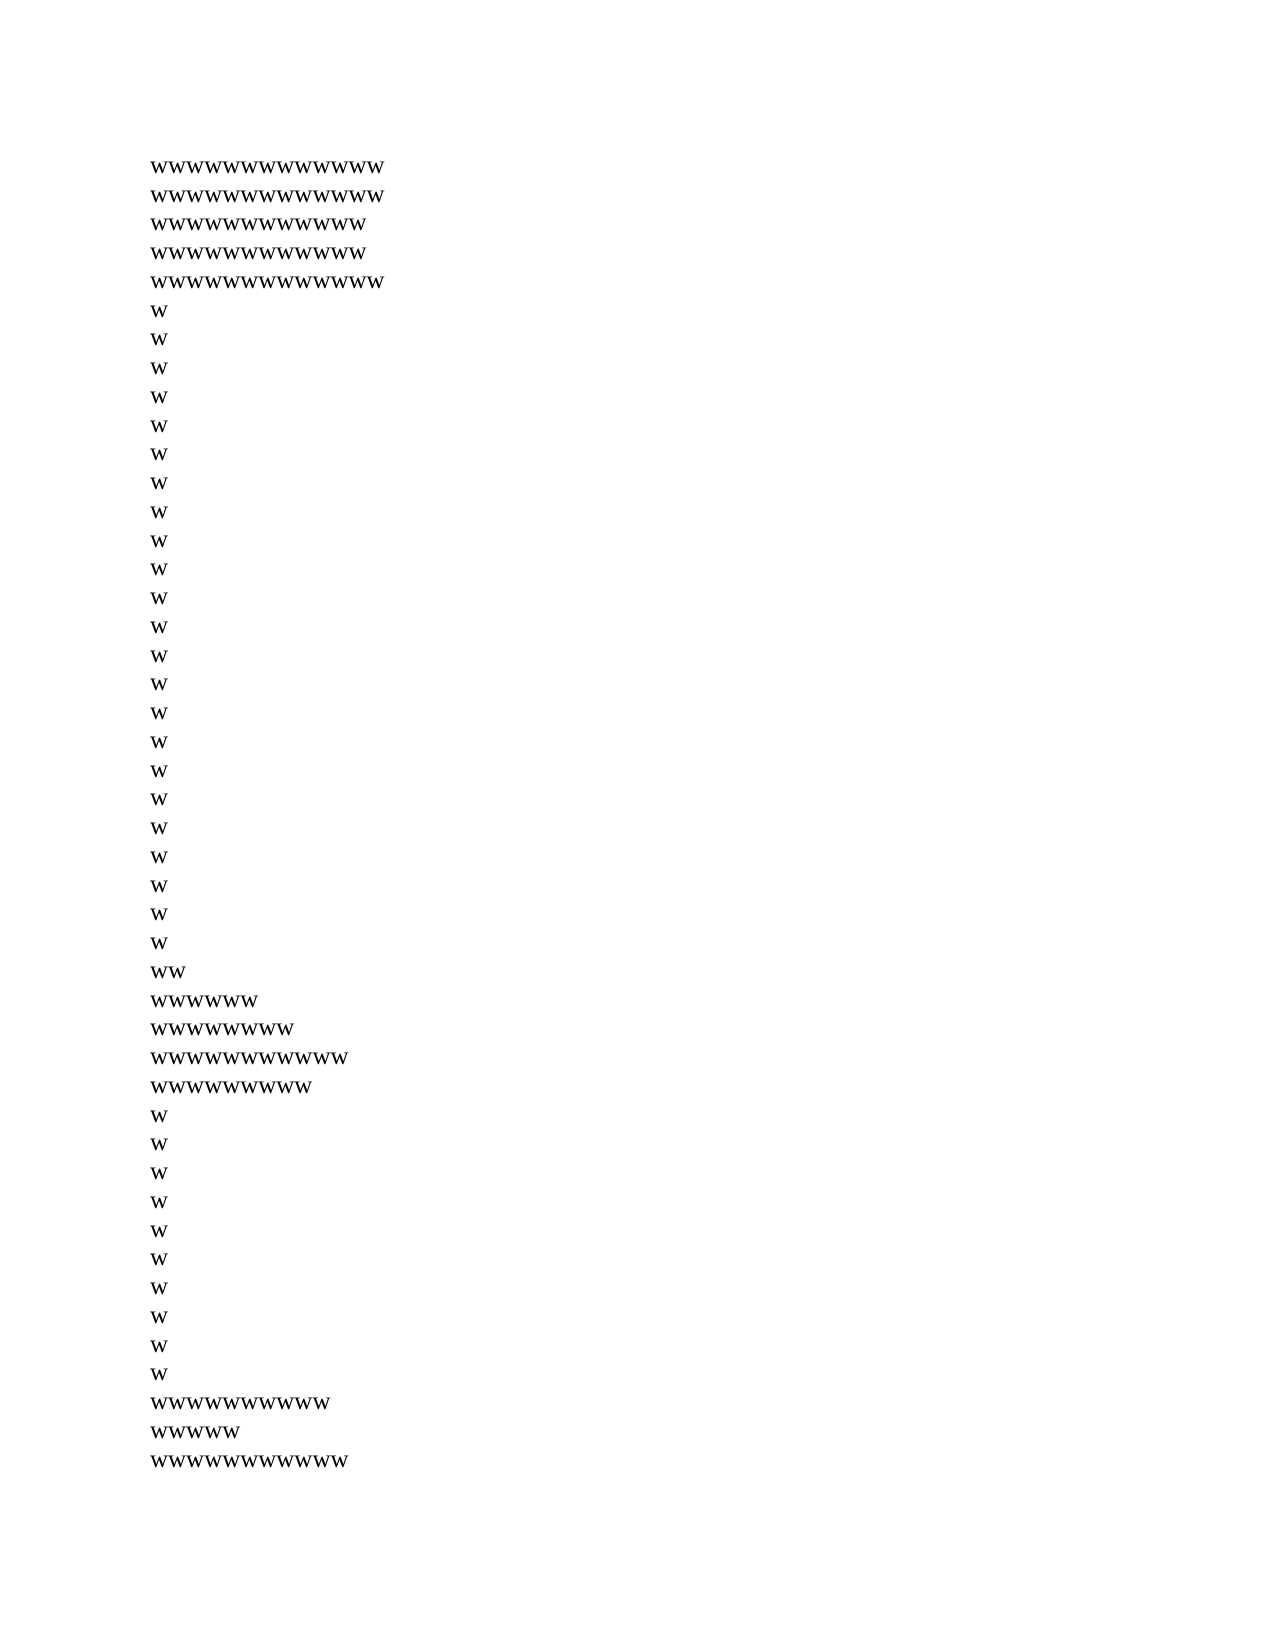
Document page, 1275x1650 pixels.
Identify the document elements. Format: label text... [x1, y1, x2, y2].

text ww [150, 955, 1125, 984]
text wwwwwwwwww [150, 1386, 1125, 1415]
text w [150, 1242, 1125, 1271]
text w [150, 754, 1125, 782]
text w [150, 667, 1125, 696]
text w [150, 524, 1125, 552]
text wwwwwwwwwww [150, 1041, 1125, 1070]
text w [150, 1214, 1125, 1242]
text w [150, 409, 1125, 437]
text wwwwwwwwwwwww [150, 265, 1125, 294]
text w [150, 840, 1125, 869]
text wwwwwwwwwwwww [150, 150, 1125, 179]
text w [150, 380, 1125, 409]
text wwwwwwww [150, 1012, 1125, 1041]
text w [150, 725, 1125, 754]
text w [150, 552, 1125, 581]
text w [150, 495, 1125, 524]
text w [150, 581, 1125, 610]
text wwwwww [150, 984, 1125, 1012]
text w [150, 1156, 1125, 1185]
text w [150, 897, 1125, 926]
text wwwwwwwwwwww [150, 207, 1125, 236]
text wwwwwwwwwww [150, 1444, 1125, 1472]
text w [150, 351, 1125, 380]
text w [150, 610, 1125, 639]
text w [150, 782, 1125, 811]
text wwwwwwwwwwww [150, 236, 1125, 265]
text w [150, 466, 1125, 495]
text w [150, 294, 1125, 322]
text w [150, 926, 1125, 955]
text w [150, 696, 1125, 725]
text w [150, 1271, 1125, 1300]
text w [150, 1127, 1125, 1156]
text w [150, 1329, 1125, 1357]
text w [150, 639, 1125, 667]
text wwwwwwwwwwwww [150, 179, 1125, 207]
text wwwww [150, 1415, 1125, 1444]
text w [150, 322, 1125, 351]
text w [150, 869, 1125, 897]
text w [150, 1357, 1125, 1386]
text w [150, 1300, 1125, 1329]
text w [150, 437, 1125, 466]
text w [150, 1185, 1125, 1214]
text w [150, 811, 1125, 840]
text wwwwwwwww [150, 1070, 1125, 1099]
text w [150, 1099, 1125, 1127]
